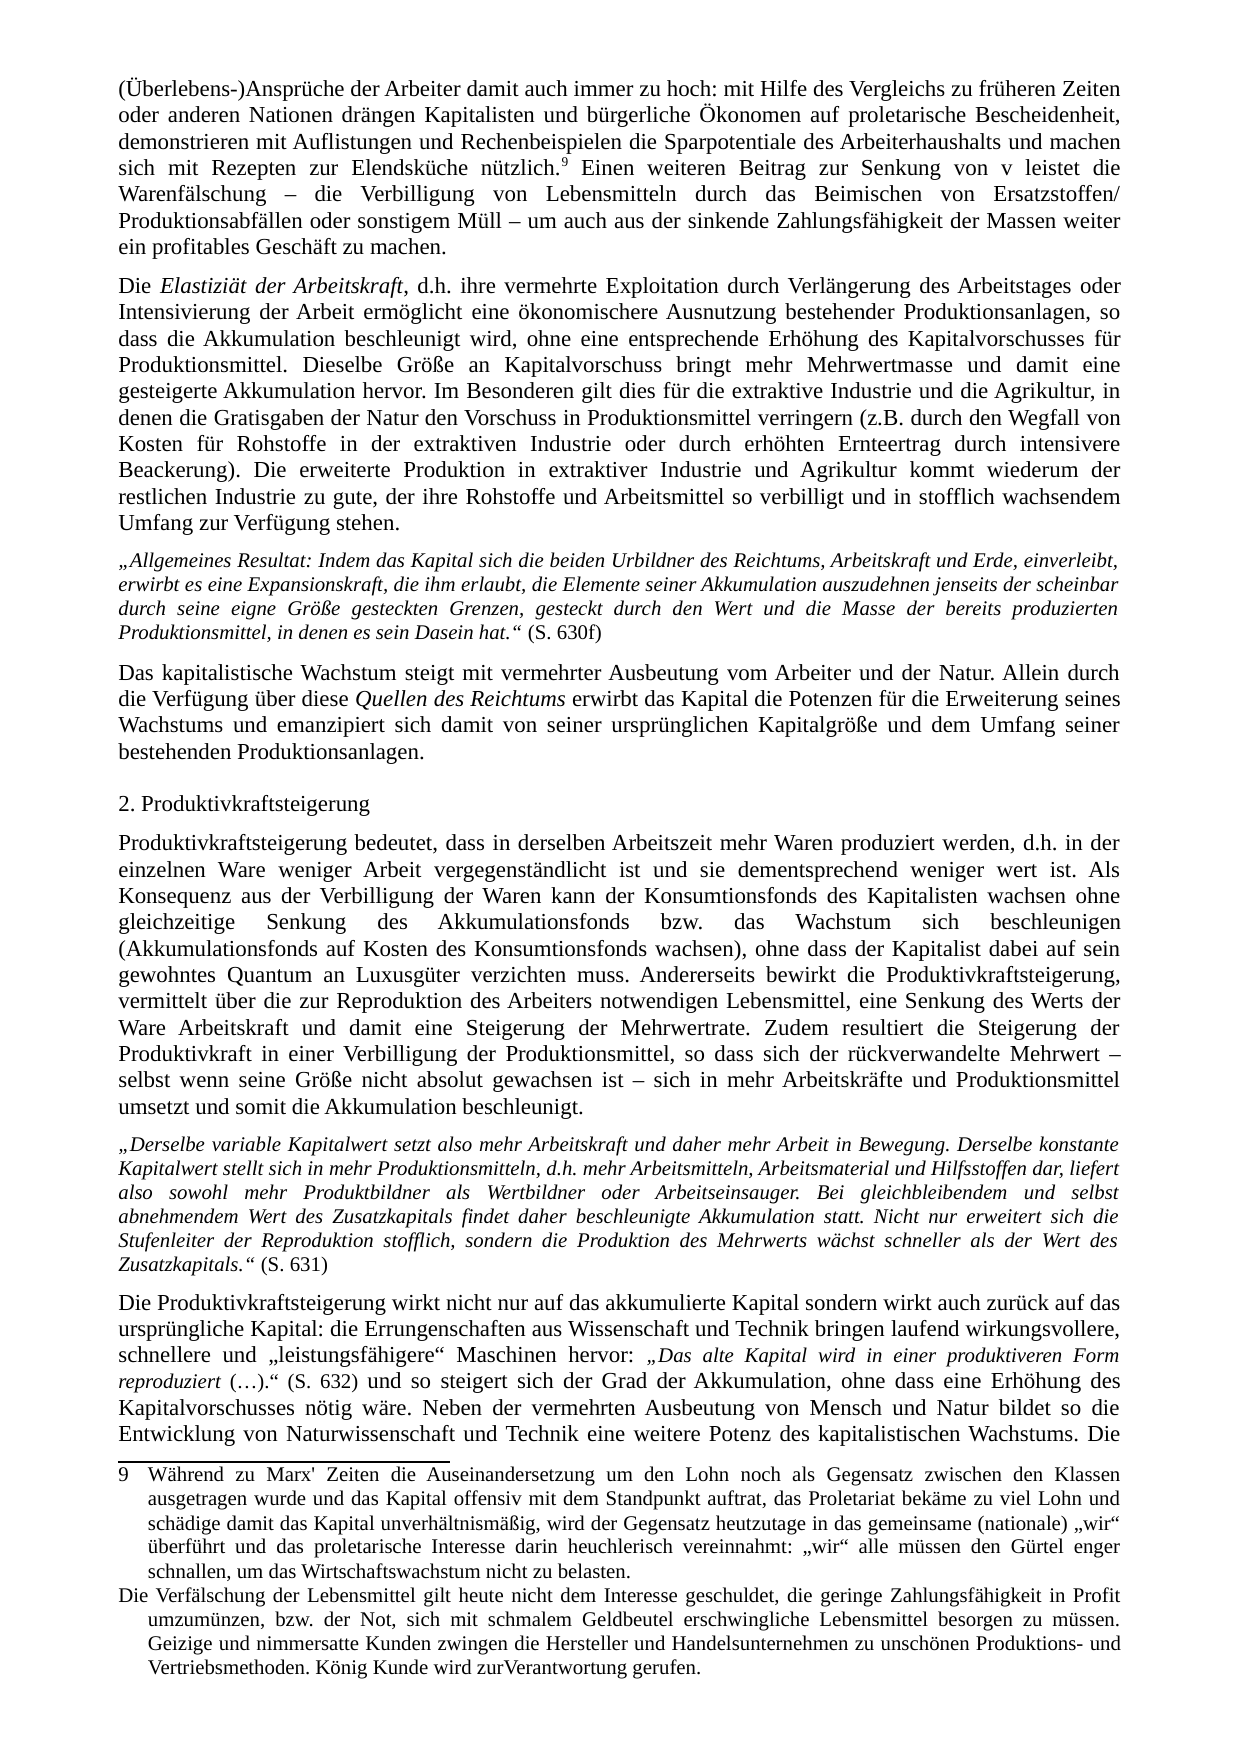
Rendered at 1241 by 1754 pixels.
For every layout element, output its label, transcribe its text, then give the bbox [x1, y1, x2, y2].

text Das kapitalistische Wachstum steigt mit vermehrter Ausbeutung vom Arbeiter und der Natur. Allein durch die Verfügung über diese Quellen des Reichtums erwirbt das Kapital die Potenzen für die Erweiterung seines Wachstums und emanzipiert sich damit von seiner ursprünglichen Kapitalgröße und dem Umfang seiner bestehenden Produktionsanlagen. [118, 659, 1122, 764]
text Während zu Marx' Zeiten die Auseinandersetzung um den Lohn noch als Gegensatz zwischen den Klassen ausgetragen wurde und das Kapital offensiv mit dem Standpunkt auftrat, das Proletariat bekäme zu viel Lohn und schädige damit das Kapital unverhältnismäßig, wird der Gegensatz heutzutage in das gemeinsame (nationale) „wir“ überführt und das proletarische Interesse darin heuchlerisch vereinnahmt: „wir“ alle müssen den Gürtel enger schnallen, um das Wirtschaftswachstum nicht zu belasten. [118, 1462, 1122, 1583]
text Die Produktivkraftsteigerung wirkt nicht nur auf das akkumulierte Kapital sondern wirkt auch zurück auf das ursprüngliche Kapital: die Errungenschaften aus Wissenschaft und Technik bringen laufend wirkungsvollere, schnellere und „leistungsfähigere“ Maschinen hervor: „Das alte Kapital wird in einer produktiveren Form reproduziert (…).“ (S. 632) und so steigert sich der Grad der Akkumulation, ohne dass eine Erhöhung des Kapitalvorschusses nötig wäre. Neben der vermehrten Ausbeutung von Mensch und Natur bildet so die Entwicklung von Naturwissenschaft und Technik eine weitere Potenz des kapitalistischen Wachstums. Die [118, 1288, 1122, 1447]
text „Allgemeines Resultat: Indem das Kapital sich die beiden Urbildner des Reichtums, Arbeitskraft und Erde, einverleibt, erwirbt es eine Expansionskraft, die ihm erlaubt, die Elemente seiner Akkumulation auszudehnen jenseits der scheinbar durch seine eigne Größe gesteckten Grenzen, gesteckt durch den Wert und die Masse der bereits produzierten Produktionsmittel, in denen es sein Dasein hat.“ (S. 630f) [118, 548, 1122, 644]
text „Derselbe variable Kapitalwert setzt also mehr Arbeitskraft und daher mehr Arbeit in Bewegung. Derselbe konstante Kapitalwert stellt sich in mehr Produktionsmitteln, d.h. mehr Arbeitsmitteln, Arbeitsmaterial und Hilfsstoffen dar, liefert also sowohl mehr Produktbildner als Wertbildner oder Arbeitseinsauger. Bei gleichbleibendem und selbst abnehmendem Wert des Zusatzkapitals findet daher beschleunigte Akkumulation statt. Nicht nur erweitert sich die Stufenleiter der Reproduktion stofflich, sondern die Produktion des Mehrwerts wächst schneller als der Wert des Zusatzkapitals.“ (S. 631) [118, 1132, 1122, 1276]
text Produktivkraftsteigerung bedeutet, dass in derselben Arbeitszeit mehr Waren produziert werden, d.h. in der einzelnen Ware weniger Arbeit vergegenständlicht ist und sie dementsprechend weniger wert ist. Als Konsequenz aus der Verbilligung der Waren kann der Konsumtionsfonds des Kapitalisten wachsen ohne gleichzeitige Senkung des Akkumulationsfonds bzw. das Wachstum sich beschleunigen (Akkumulationsfonds auf Kosten des Konsumtionsfonds wachsen), ohne dass der Kapitalist dabei auf sein gewohntes Quantum an Luxusgüter verzichten muss. Andererseits bewirkt die Produktivkraftsteigerung, vermittelt über die zur Reproduktion des Arbeiters notwendigen Lebensmittel, eine Senkung des Werts der Ware Arbeitskraft und damit eine Steigerung der Mehrwertrate. Zudem resultiert die Steigerung der Produktivkraft in einer Verbilligung der Produktionsmittel, so dass sich der rückverwandelte Mehrwert – selbst wenn seine Größe nicht absolut gewachsen ist – sich in mehr Arbeitskräfte und Produktionsmittel umsetzt und somit die Akkumulation beschleunigt. [118, 829, 1122, 1119]
text Die Verfälschung der Lebensmittel gilt heute nicht dem Interesse geschuldet, die geringe Zahlungsfähigkeit in Profit umzumünzen, bzw. der Not, sich mit schmalem Geldbeutel erschwingliche Lebensmittel besorgen zu müssen. Geizige und nimmersatte Kunden zwingen die Hersteller und Handelsunternehmen zu unschönen Produktions- und Vertriebsmethoden. König Kunde wird zurVerantwortung gerufen. [118, 1583, 1122, 1679]
text 2. Produktivkraftsteigerung [118, 790, 1122, 817]
text Die Elastiziät der Arbeitskraft, d.h. ihre vermehrte Exploitation durch Verlängerung des Arbeitstages oder Intensivierung der Arbeit ermöglicht eine ökonomischere Ausnutzung bestehender Produktionsanlagen, so dass die Akkumulation beschleunigt wird, ohne eine entsprechende Erhöhung des Kapitalvorschusses für Produktionsmittel. Dieselbe Größe an Kapitalvorschuss bringt mehr Mehrwertmasse und damit eine gesteigerte Akkumulation hervor. Im Besonderen gilt dies für die extraktive Industrie und die Agrikultur, in denen die Gratisgaben der Natur den Vorschuss in Produktionsmittel verringern (z.B. durch den Wegfall von Kosten für Rohstoffe in der extraktiven Industrie oder durch erhöhten Ernteertrag durch intensivere Beackerung). Die erweiterte Produktion in extraktiver Industrie und Agrikultur kommt wiederum der restlichen Industrie zu gute, der ihre Rohstoffe und Arbeitsmittel so verbilligt und in stofflich wachsendem Umfang zur Verfügung stehen. [118, 272, 1122, 536]
text (Überlebens-)Ansprüche der Arbeiter damit auch immer zu hoch: mit Hilfe des Vergleichs zu früheren Zeiten oder anderen Nationen drängen Kapitalisten und bürgerliche Ökonomen auf proletarische Bescheidenheit, demonstrieren mit Auflistungen und Rechenbeispielen die Sparpotentiale des Arbeiterhaushalts und machen sich mit Rezepten zur Elendsküche nützlich. Einen weiteren Beitrag zur Senkung von v leistet die Warenfälschung – die Verbilligung von Lebensmitteln durch das Beimischen von Ersatzstoffen/ Produktionsabfällen oder sonstigem Müll – um auch aus der sinkende Zahlungsfähigkeit der Massen weiter ein profitables Geschäft zu machen. [118, 75, 1122, 259]
